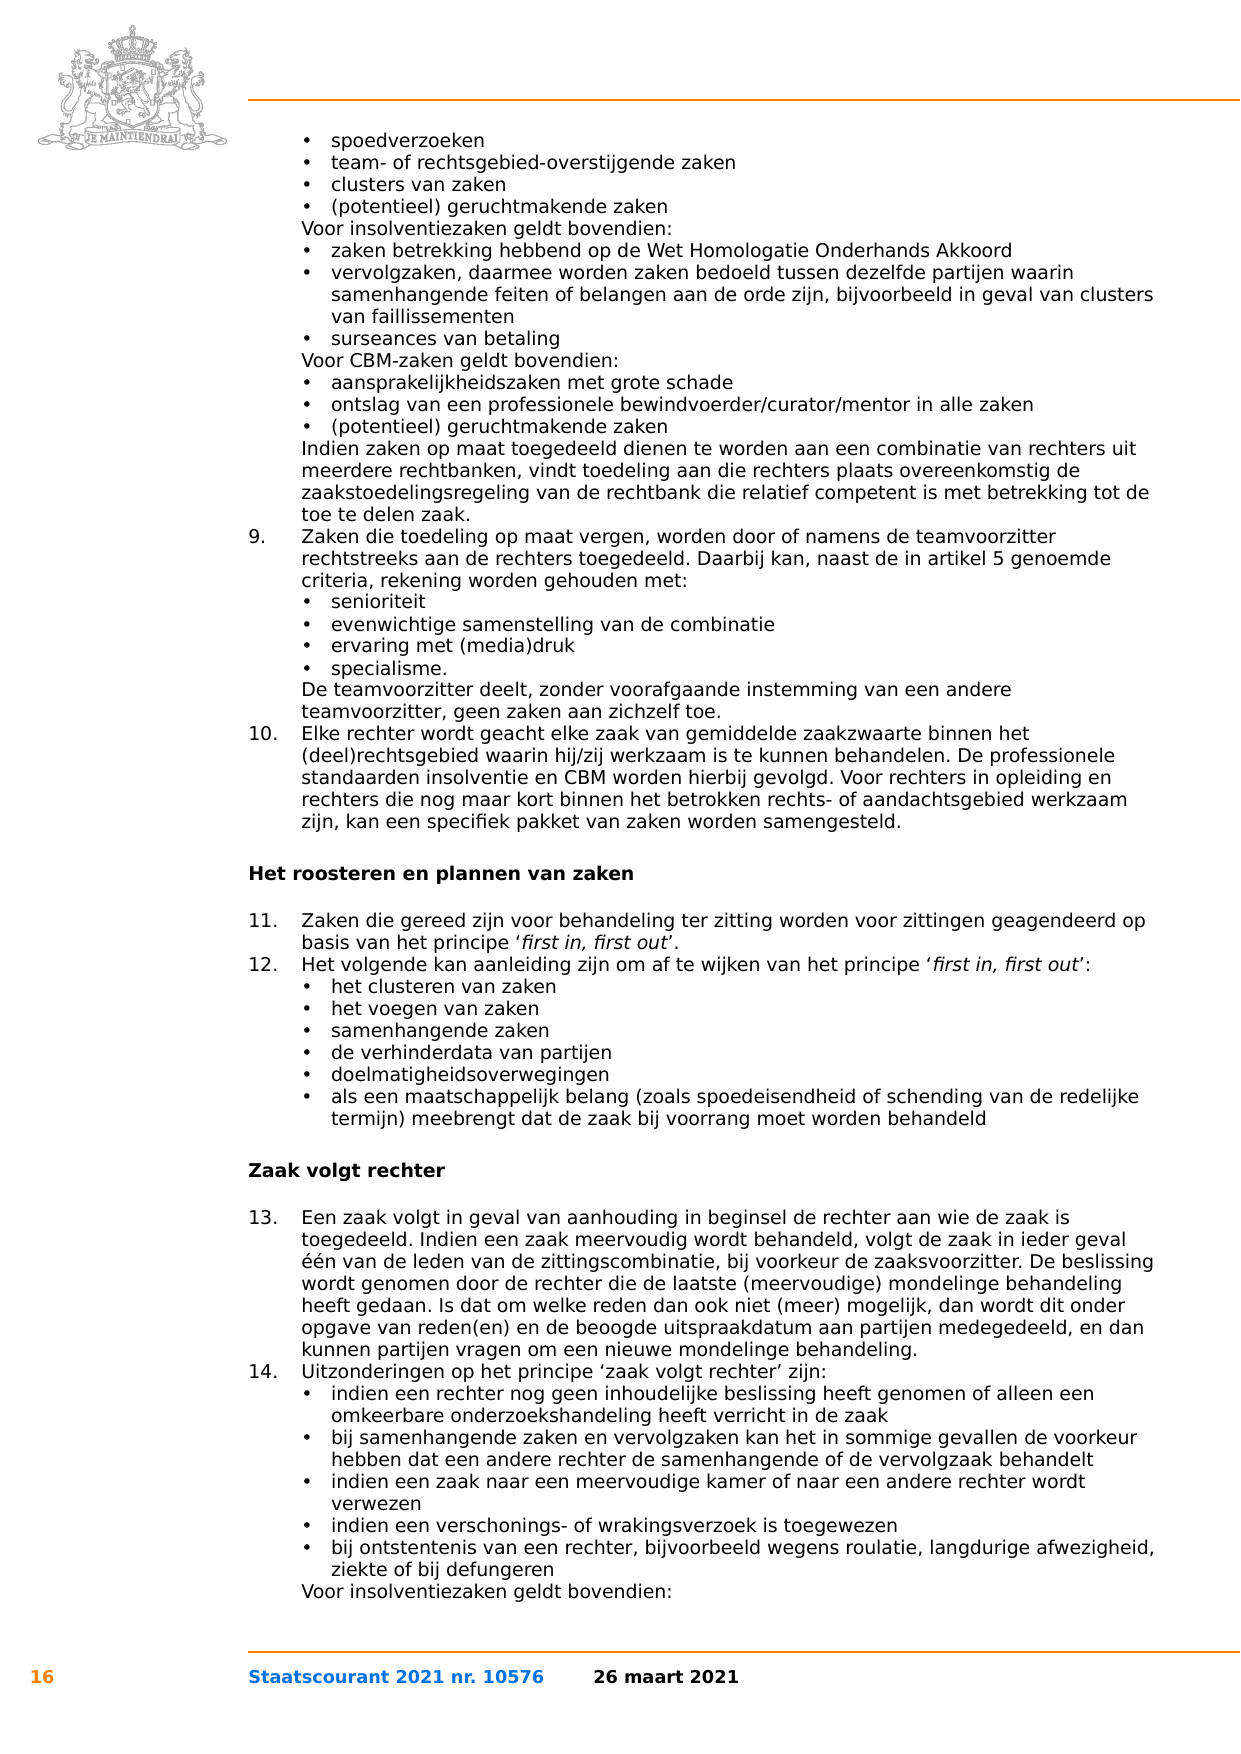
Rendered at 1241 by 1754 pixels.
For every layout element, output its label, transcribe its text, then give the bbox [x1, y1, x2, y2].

text • het voegen van zaken [301, 998, 1163, 1020]
text 11. Zaken die gereed zijn voor behandeling ter zitting worden voor zittingen geagendeerd op basis van het principe ‘first in, first out’. [248, 910, 1163, 954]
text De teamvoorzitter deelt, zonder voorafgaande instemming van een andere teamvoorzitter, geen zaken aan zichzelf toe. [301, 679, 1163, 723]
text • samenhangende zaken [301, 1020, 1163, 1042]
subtitle Zaak volgt rechter [248, 1160, 1163, 1182]
text • spoedverzoeken [301, 130, 1163, 152]
text 14. Uitzonderingen op het principe ‘zaak volgt rechter’ zijn: [248, 1361, 1163, 1383]
text • ontslag van een professionele bewindvoerder/curator/mentor in alle zaken [301, 394, 1163, 416]
text • (potentieel) geruchtmakende zaken [301, 416, 1163, 438]
text 10. Elke rechter wordt geacht elke zaak van gemiddelde zaakzwaarte binnen het (deel)rechtsgebied waarin hij/zij werkzaam is te kunnen behandelen. De professionele standaarden insolventie en CBM worden hierbij gevolgd. Voor rechters in opleiding en rechters die nog maar kort binnen het betrokken rechts- of aandachtsgebied werkzaam zijn, kan een specifiek pakket van zaken worden samengesteld. [248, 723, 1163, 833]
text Voor CBM-zaken geldt bovendien: [301, 350, 1163, 372]
text • bij samenhangende zaken en vervolgzaken kan het in sommige gevallen de voorkeur hebben dat een andere rechter de samenhangende of de vervolgzaak behandelt [301, 1427, 1163, 1471]
text • doelmatigheidsoverwegingen [301, 1064, 1163, 1086]
text • bij ontstentenis van een rechter, bijvoorbeeld wegens roulatie, langdurige afwezigheid, ziekte of bij defungeren [301, 1537, 1163, 1581]
text • surseances van betaling [301, 328, 1163, 350]
text • senioriteit [301, 591, 1163, 613]
text • als een maatschappelijk belang (zoals spoedeisendheid of schending van de redelijke termijn) meebrengt dat de zaak bij voorrang moet worden behandeld [301, 1086, 1163, 1130]
text 9. Zaken die toedeling op maat vergen, worden door of namens de teamvoorzitter rechtstreeks aan de rechters toegedeeld. Daarbij kan, naast de in artikel 5 genoemde criteria, rekening worden gehouden met: [248, 526, 1163, 591]
text • vervolgzaken, daarmee worden zaken bedoeld tussen dezelfde partijen waarin samenhangende feiten of belangen aan de orde zijn, bijvoorbeeld in geval van clusters van faillissementen [301, 262, 1163, 328]
text 12. Het volgende kan aanleiding zijn om af te wijken van het principe ‘first in, first out’: [248, 954, 1163, 976]
text Voor insolventiezaken geldt bovendien: [301, 218, 1163, 240]
picture [38, 25, 227, 150]
text • evenwichtige samenstelling van de combinatie [301, 613, 1163, 635]
text • de verhinderdata van partijen [301, 1042, 1163, 1064]
text • indien een zaak naar een meervoudige kamer of naar een andere rechter wordt verwezen [301, 1471, 1163, 1515]
text • zaken betrekking hebbend op de Wet Homologatie Onderhands Akkoord [301, 240, 1163, 262]
text • aansprakelijkheidszaken met grote schade [301, 372, 1163, 394]
text 13. Een zaak volgt in geval van aanhouding in beginsel de rechter aan wie de zaak is toegedeeld. Indien een zaak meervoudig wordt behandeld, volgt de zaak in ieder geval één van de leden van de zittingscombinatie, bij voorkeur de zaaksvoorzitter. De beslissing wordt genomen door de rechter die de laatste (meervoudige) mondelinge behandeling heeft gedaan. Is dat om welke reden dan ook niet (meer) mogelijk, dan wordt dit onder opgave van reden(en) en de beoogde uitspraakdatum aan partijen medegedeeld, en dan kunnen partijen vragen om een nieuwe mondelinge behandeling. [248, 1207, 1163, 1361]
text • het clusteren van zaken [301, 976, 1163, 998]
text Indien zaken op maat toegedeeld dienen te worden aan een combinatie van rechters uit meerdere rechtbanken, vindt toedeling aan die rechters plaats overeenkomstig de zaakstoedelingsregeling van de rechtbank die relatief competent is met betrekking tot de toe te delen zaak. [301, 438, 1163, 526]
text • indien een verschonings- of wrakingsverzoek is toegewezen [301, 1515, 1163, 1537]
text • (potentieel) geruchtmakende zaken [301, 196, 1163, 218]
text • ervaring met (media)druk [301, 635, 1163, 657]
text • team- of rechtsgebied-overstijgende zaken [301, 152, 1163, 174]
subtitle Het roosteren en plannen van zaken [248, 863, 1163, 885]
text • indien een rechter nog geen inhoudelijke beslissing heeft genomen of alleen een omkeerbare onderzoekshandeling heeft verricht in de zaak [301, 1383, 1163, 1427]
text Voor insolventiezaken geldt bovendien: [301, 1581, 1163, 1603]
text • clusters van zaken [301, 174, 1163, 196]
text • specialisme. [301, 657, 1163, 679]
